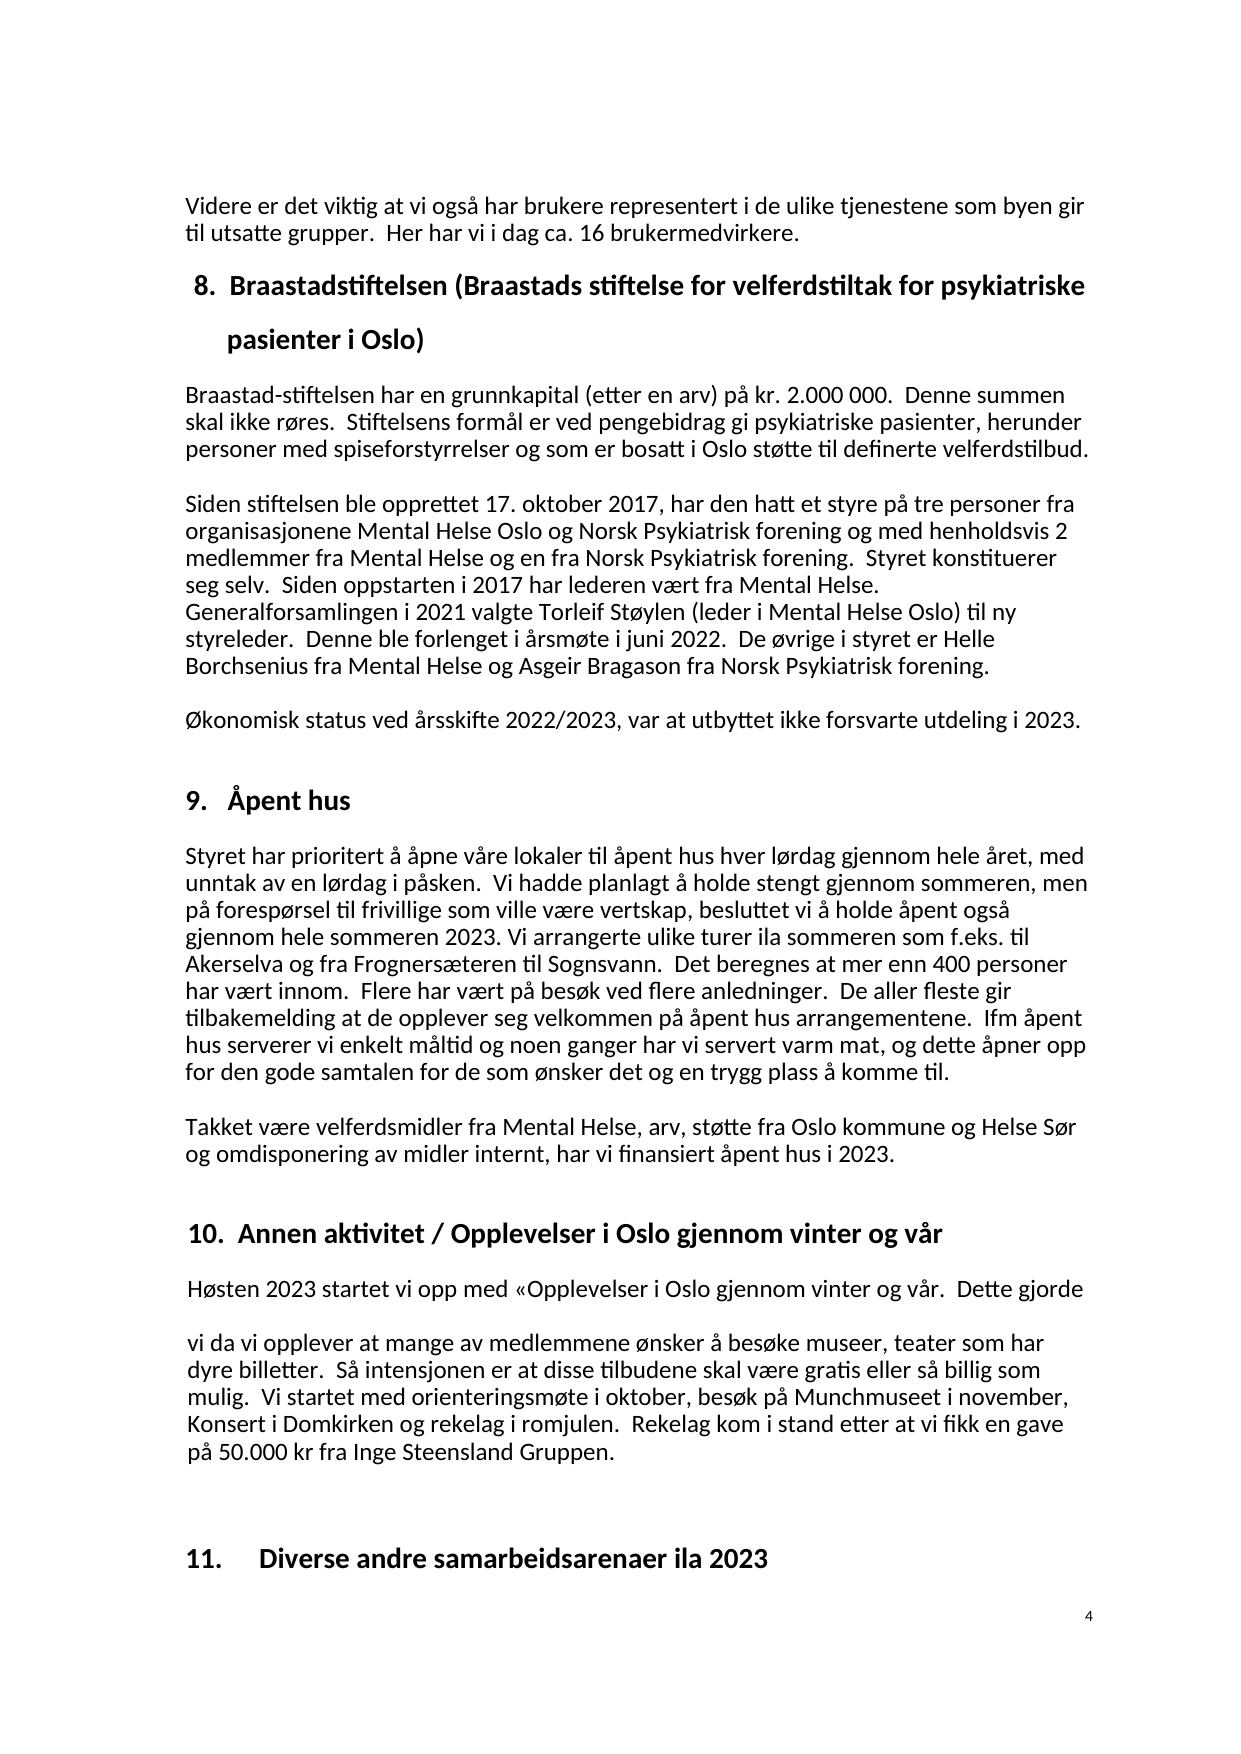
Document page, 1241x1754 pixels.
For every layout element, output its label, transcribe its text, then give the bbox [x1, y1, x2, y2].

text 10. Annen aktivitet / Opplevelser i Oslo gjennom vinter og vår Høsten 2023 startet vi opp med «Opplevelser i Oslo gjennom vinter og vår. Dette gjorde vi da vi opplever at mange av medlemmene ønsker å besøke museer, teater som har dyre billetter. Så intensjonen er at disse tilbudene skal være gratis eller så billig som mulig. Vi startet med orienteringsmøte i oktober, besøk på Munchmuseet i november, Konsert i Domkirken og rekelag i romjulen. Rekelag kom i stand etter at vi fikk en gave på 50.000 kr fra Inge Steensland Gruppen. [148, 1194, 1092, 1465]
text Siden stiftelsen ble opprettet 17. oktober 2017, har den hatt et styre på tre personer fra organisasjonene Mental Helse Oslo og Norsk Psykiatrisk forening og med henholdsvis 2 medlemmer fra Mental Helse og en fra Norsk Psykiatrisk forening. Styret konstituerer seg selv. Siden oppstarten i 2017 har lederen vært fra Mental Helse. Generalforsamlingen i 2021 valgte Torleif Støylen (leder i Mental Helse Oslo) til ny styreleder. Denne ble forlenget i årsmøte i juni 2022. De øvrige i styret er Helle Borchsenius fra Mental Helse og Asgeir Bragason fra Norsk Psykiatrisk forening. [185, 490, 1092, 680]
text Braastad-stiftelsen har en grunnkapital (etter en arv) på kr. 2.000 000. Denne summen skal ikke røres. Stiftelsens formål er ved pengebidrag gi psykiatriske pasienter, herunder personer med spiseforstyrrelser og som er bosatt i Oslo støtte til definerte velferdstilbud. [185, 382, 1092, 463]
text Økonomisk status ved årsskifte 2022/2023, var at utbyttet ikke forsvarte utdeling i 2023. [185, 707, 1092, 761]
text Videre er det viktig at vi også har brukere representert i de ulike tjenestene som byen gir til utsatte grupper. Her har vi i dag ca. 16 brukermedvirkere. [185, 165, 1092, 247]
text 9. Åpent hus Styret har prioritert å åpne våre lokaler til åpent hus hver lørdag gjennom hele året, med unntak av en lørdag i påsken. Vi hadde planlagt å holde stengt gjennom sommeren, men på forespørsel til frivillige som ville være vertskap, besluttet vi å holde åpent også gjennom hele sommeren 2023. Vi arrangerte ulike turer ila sommeren som f.eks. til Akerselva og fra Frognersæteren til Sognsvann. Det beregnes at mer enn 400 personer har vært innom. Flere har vært på besøk ved flere anledninger. De aller fleste gir tilbakemelding at de opplever seg velkommen på åpent hus arrangementene. Ifm åpent hus serverer vi enkelt måltid og noen ganger har vi servert varm mat, og dette åpner opp for den gode samtalen for de som ønsker det og en trygg plass å komme til. Takket være velferdsmidler fra Mental Helse, arv, støtte fra Oslo kommune og Helse Sør og omdisponering av midler internt, har vi finansiert åpent hus i 2023. [185, 788, 1092, 1167]
text 8. Braastadstiftelsen (Braastads stiftelse for velferdstiltak for psykiatriske pasienter i Oslo) [148, 274, 1092, 355]
text 11. Diverse andre samarbeidsarenaer ila 2023 [185, 1547, 1092, 1574]
